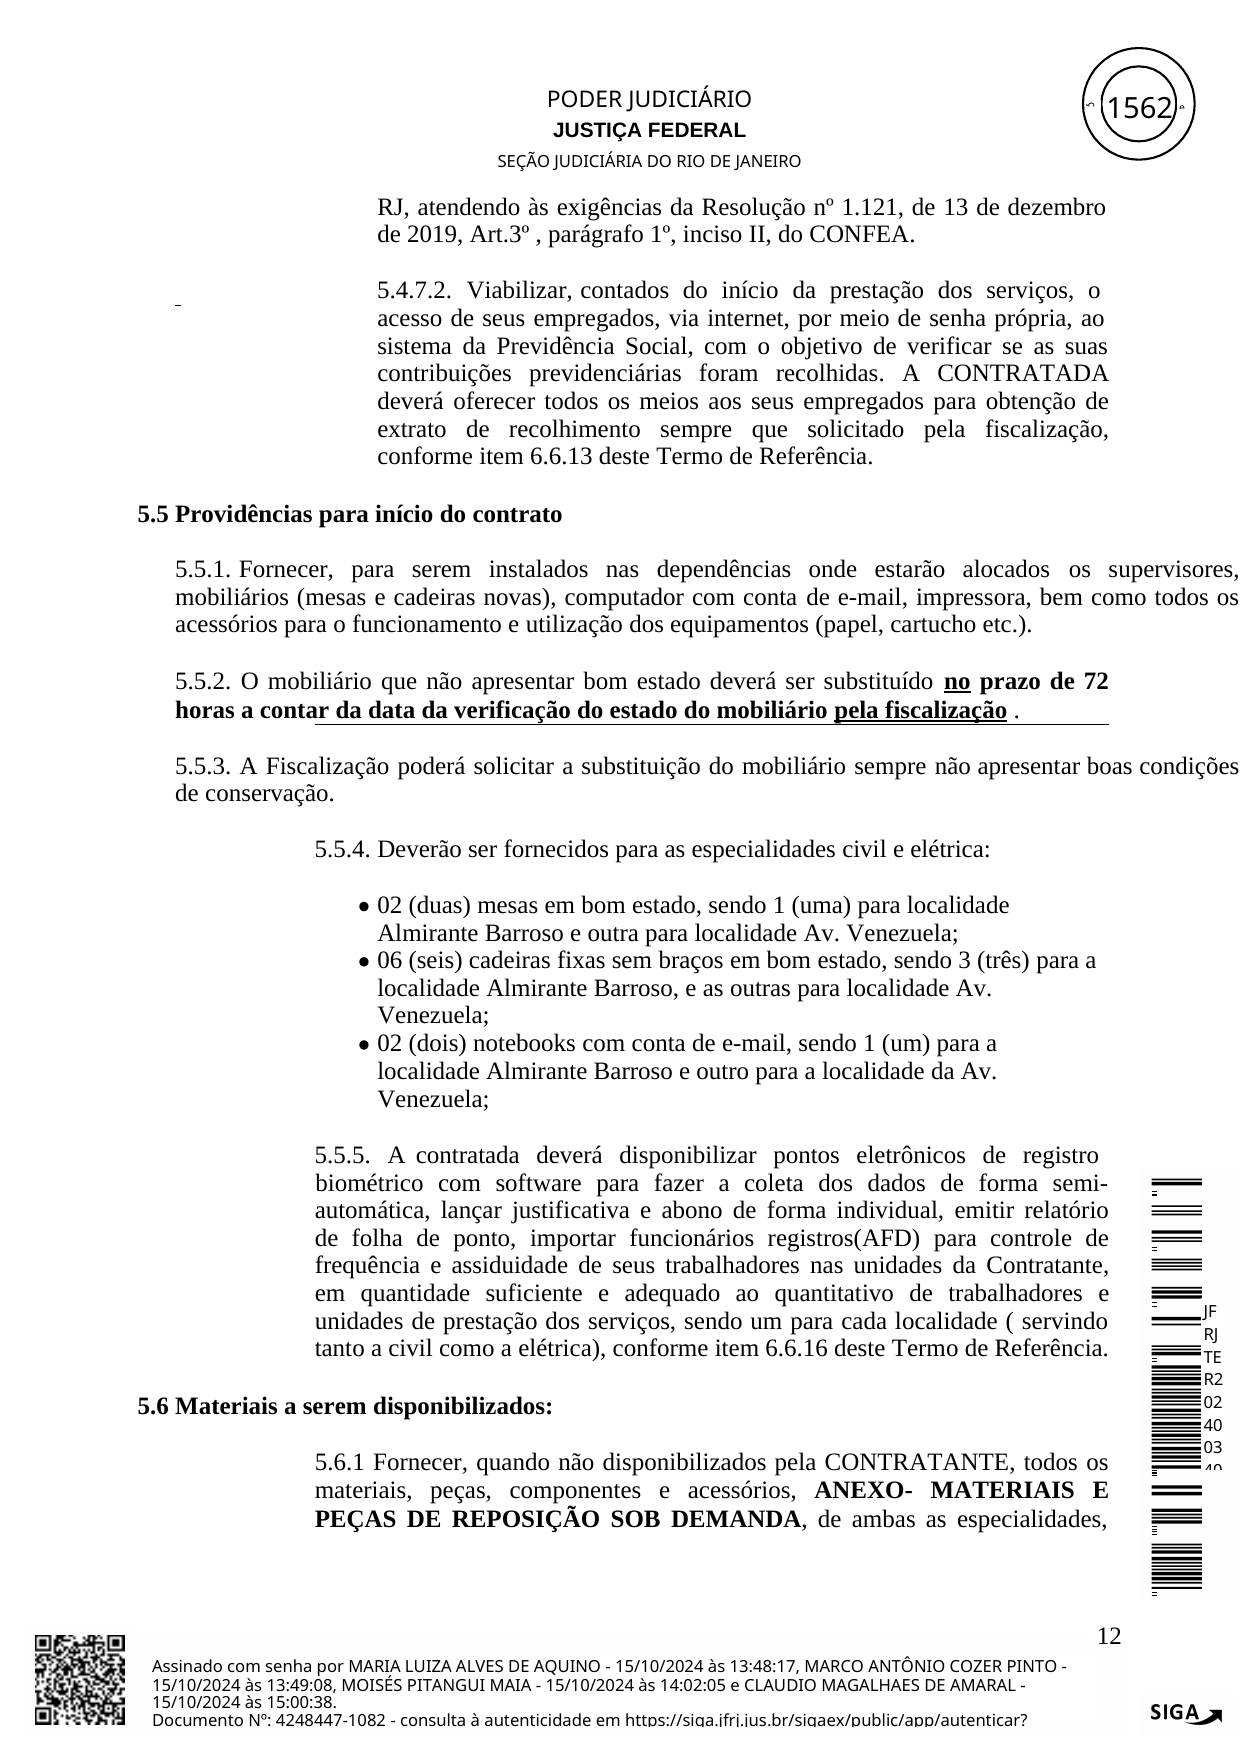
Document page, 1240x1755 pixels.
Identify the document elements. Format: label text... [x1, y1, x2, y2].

text 06 (seis) cadeiras fixas sem braços em bom estado, sendo 3 (três) para a localidade Almirante Barroso, e as outras para localidade Av. [377, 947, 1097, 1002]
list Deverão ser fornecidos para as especialidades civil e elétrica: [314, 834, 1239, 863]
text sistema da Previdência Social, com o objetivo de verificar se as suas contribuições previdenciárias foram recolhidas. A CONTRATADA deverá oferecer todos os meios aos seus empregados para obtenção de extrato de recolhimento sempre que solicitado pela fiscalização, conforme item 6.6.13 deste Termo de Referência. [377, 332, 1109, 470]
list O mobiliário que não apresentar bom estado deverá ser substituído no prazo de 72 horas a contar da data da verificação do estado do mobiliário pela fiscalização . [175, 666, 1109, 724]
text JFRJTER202400340A [1203, 1300, 1224, 1469]
text JUSTIÇA FEDERAL [188, 118, 1095, 142]
text Venezuela; [377, 1002, 1239, 1029]
text PODER JUDICIÁRIO [1085, 83, 1105, 114]
text automática, lançar justificativa e abono de forma individual, emitir relatório de folha de ponto, importar funcionários registros(AFD) para controle de frequência e assiduidade de seus trabalhadores nas unidades da Contratante, em quantidade suficiente e adequado ao quantitativo de trabalhadores e unidades de prestação dos serviços, sendo um para cada localidade ( servindo tanto a civil como a elétrica), conforme item 6.6.16 deste Termo de Referência. [314, 1197, 1109, 1362]
text PODER JUDICIÁRIO [0, 73, 32, 91]
text PODER JUDICIÁRIO [188, 83, 1085, 114]
text JUSTIÇA FEDERAL [0, 114, 32, 132]
text ç [1085, 102, 1099, 109]
text RJ, atendendo às exigências da Resolução nº 1.121, de 13 de dezembro de 2019, Art.3º , parágrafo 1º, inciso II, do CONFEA. [377, 193, 1127, 248]
text JUSTIÇA FEDERAL [1087, 118, 1111, 142]
list Viabilizar, contados do início da prestação dos serviços, o [377, 276, 1239, 304]
text SEÇÃO JUDICIÁRIA DO RIO DE JANEIRO [188, 150, 1111, 172]
text e [1179, 100, 1193, 109]
text biométrico com software para fazer a coleta dos dados de forma semi- [312, 1169, 1111, 1197]
list A contratada deverá disponibilizar pontos eletrônicos de registro [314, 1140, 1239, 1169]
text acesso de seus empregados, via internet, por meio de senha própria, ao [377, 306, 1239, 332]
list A Fiscalização poderá solicitar a substituição do mobiliário sempre não apresentar boas condições de conservação. [175, 752, 1239, 807]
text 02 (dois) notebooks com conta de e-mail, sendo 1 (um) para a localidade Almirante Barroso e outro para a localidade da Av. Venezuela; [377, 1030, 998, 1112]
text 02 (duas) mesas em bom estado, sendo 1 (uma) para localidade Almirante Barroso e outra para localidade Av. Venezuela; [377, 891, 1103, 946]
list Fornecer, para serem instalados nas dependências onde estarão alocados os supervisores, mobiliários (mesas e cadeiras novas), computador com conta de e-mail, impressora, bem como todos os acessórios para o funcionamento e utilização dos equipamentos (papel, cartucho etc.). [175, 555, 1239, 638]
list Materiais a serem disponibilizados: [137, 1391, 1140, 1419]
text 5.6.1 Fornecer, quando não disponibilizados pela CONTRATANTE, todos os materiais, peças, componentes e acessórios, ANEXO- MATERIAIS E PEÇAS DE REPOSIÇÃO SOB DEMANDA, de ambas as especialidades, [314, 1447, 1109, 1533]
list Providências para início do contrato [137, 499, 1239, 527]
